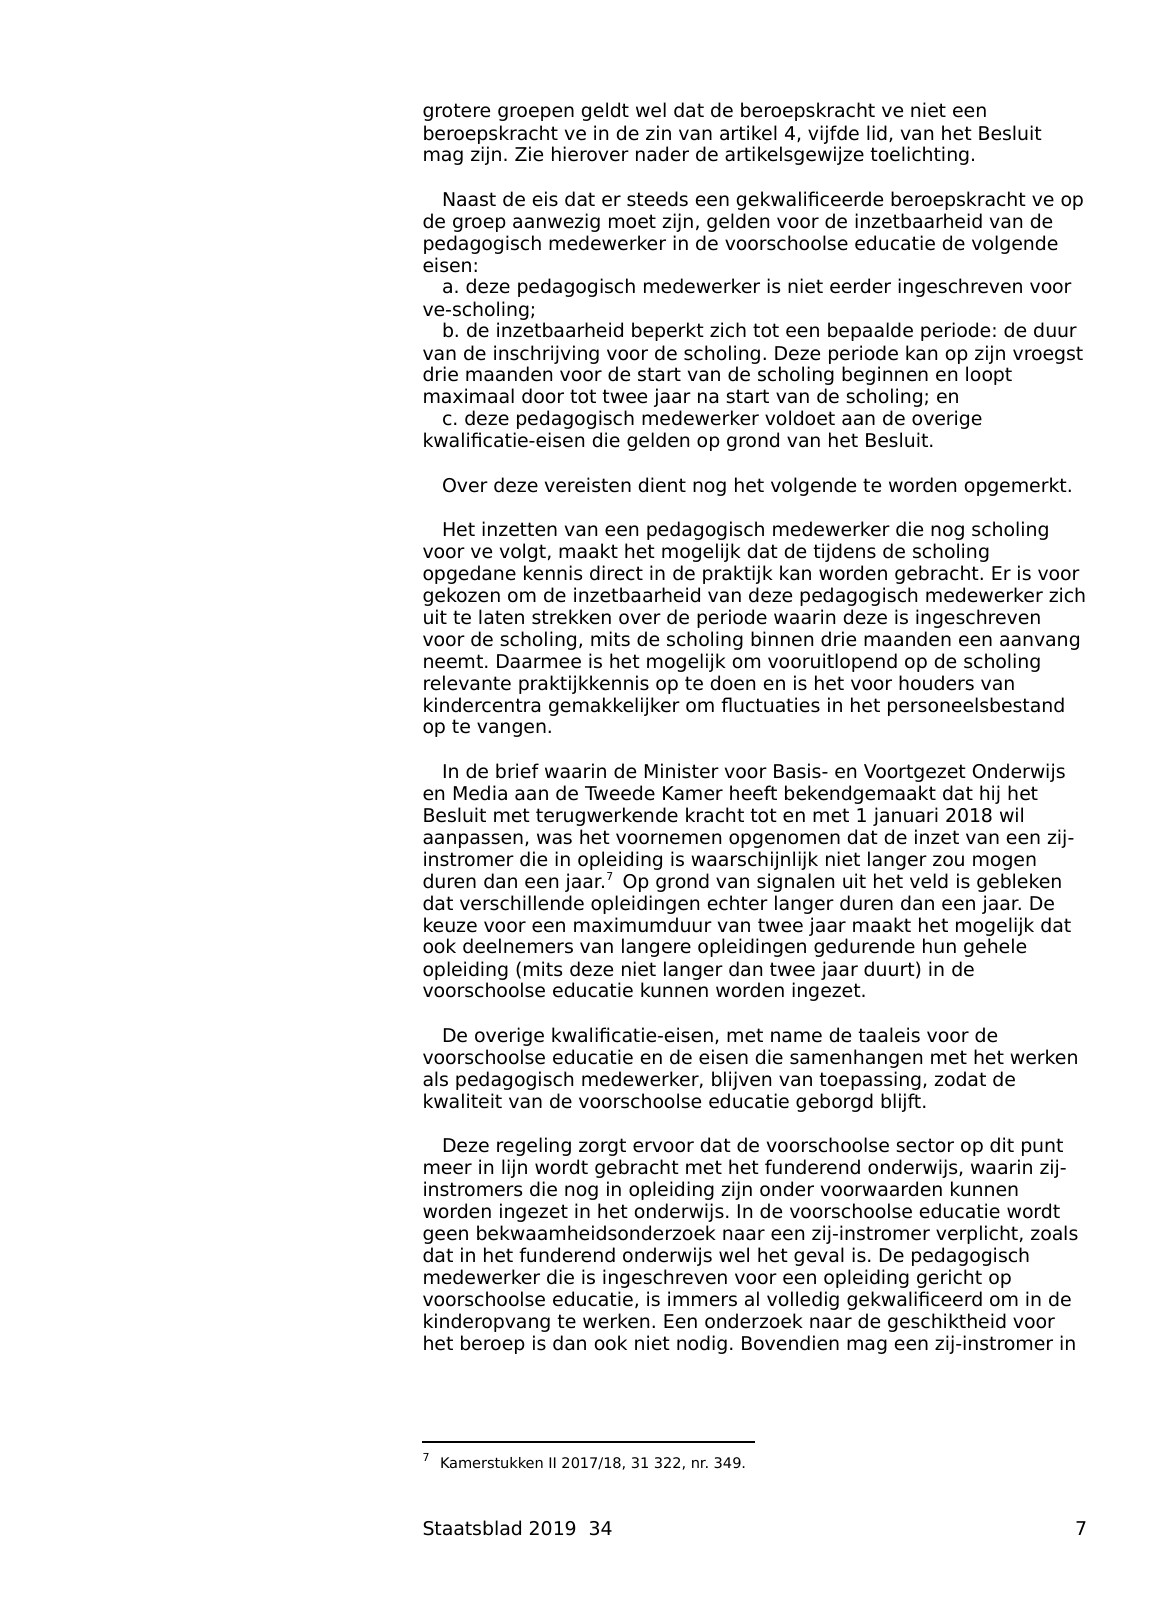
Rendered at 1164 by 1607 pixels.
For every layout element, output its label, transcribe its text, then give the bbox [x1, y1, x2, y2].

text De overige kwalificatie-eisen, met name de taaleis voor de voorschoolse educatie en de eisen die samenhangen met het werken als pedagogisch medewerker, blijven van toepassing, zodat de kwaliteit van de voorschoolse educatie geborgd blijft. [422, 1024, 1087, 1112]
text Over deze vereisten dient nog het volgende te worden opgemerkt. [422, 474, 1087, 496]
text Naast de eis dat er steeds een gekwalificeerde beroepskracht ve op de groep aanwezig moet zijn, gelden voor de inzetbaarheid van de pedagogisch medewerker in de voorschoolse educatie de volgende eisen: [422, 188, 1087, 276]
text grotere groepen geldt wel dat de beroepskracht ve niet een beroepskracht ve in de zin van artikel 4, vijfde lid, van het Besluit mag zijn. Zie hierover nader de artikelsgewijze toelichting. [422, 100, 1087, 166]
text b. de inzetbaarheid beperkt zich tot een bepaalde periode: de duur van de inschrijving voor de scholing. Deze periode kan op zijn vroegst drie maanden voor de start van de scholing beginnen en loopt maximaal door tot twee jaar na start van de scholing; en [422, 320, 1087, 408]
text a. deze pedagogisch medewerker is niet eerder ingeschreven voor ve-scholing; [422, 276, 1087, 320]
text Deze regeling zorgt ervoor dat de voorschoolse sector op dit punt meer in lijn wordt gebracht met het funderend onderwijs, waarin zij-instromers die nog in opleiding zijn onder voorwaarden kunnen worden ingezet in het onderwijs. In de voorschoolse educatie wordt geen bekwaamheidsonderzoek naar een zij-instromer verplicht, zoals dat in het funderend onderwijs wel het geval is. De pedagogisch medewerker die is ingeschreven voor een opleiding gericht op voorschoolse educatie, is immers al volledig gekwalificeerd om in de kinderopvang te werken. Een onderzoek naar de geschiktheid voor het beroep is dan ook niet nodig. Bovendien mag een zij-instromer in [422, 1135, 1087, 1354]
text Kamerstukken II 2017/18, 31 322, nr. 349. [422, 1451, 1087, 1473]
text Het inzetten van een pedagogisch medewerker die nog scholing voor ve volgt, maakt het mogelijk dat de tijdens de scholing opgedane kennis direct in de praktijk kan worden gebracht. Er is voor gekozen om de inzetbaarheid van deze pedagogisch medewerker zich uit te laten strekken over de periode waarin deze is ingeschreven voor de scholing, mits de scholing binnen drie maanden een aanvang neemt. Daarmee is het mogelijk om vooruitlopend op de scholing relevante praktijkkennis op te doen en is het voor houders van kindercentra gemakkelijker om fluctuaties in het personeelsbestand op te vangen. [422, 519, 1087, 738]
text c. deze pedagogisch medewerker voldoet aan de overige kwalificatie-eisen die gelden op grond van het Besluit. [422, 408, 1087, 452]
text In de brief waarin de Minister voor Basis- en Voortgezet Onderwijs en Media aan de Tweede Kamer heeft bekendgemaakt dat hij het Besluit met terugwerkende kracht tot en met 1 januari 2018 wil aanpassen, was het voornemen opgenomen dat de inzet van een zij-instromer die in opleiding is waarschijnlijk niet langer zou mogen duren dan een jaar. Op grond van signalen uit het veld is gebleken dat verschillende opleidingen echter langer duren dan een jaar. De keuze voor een maximumduur van twee jaar maakt het mogelijk dat ook deelnemers van langere opleidingen gedurende hun gehele opleiding (mits deze niet langer dan twee jaar duurt) in de voorschoolse educatie kunnen worden ingezet. [422, 761, 1087, 1002]
